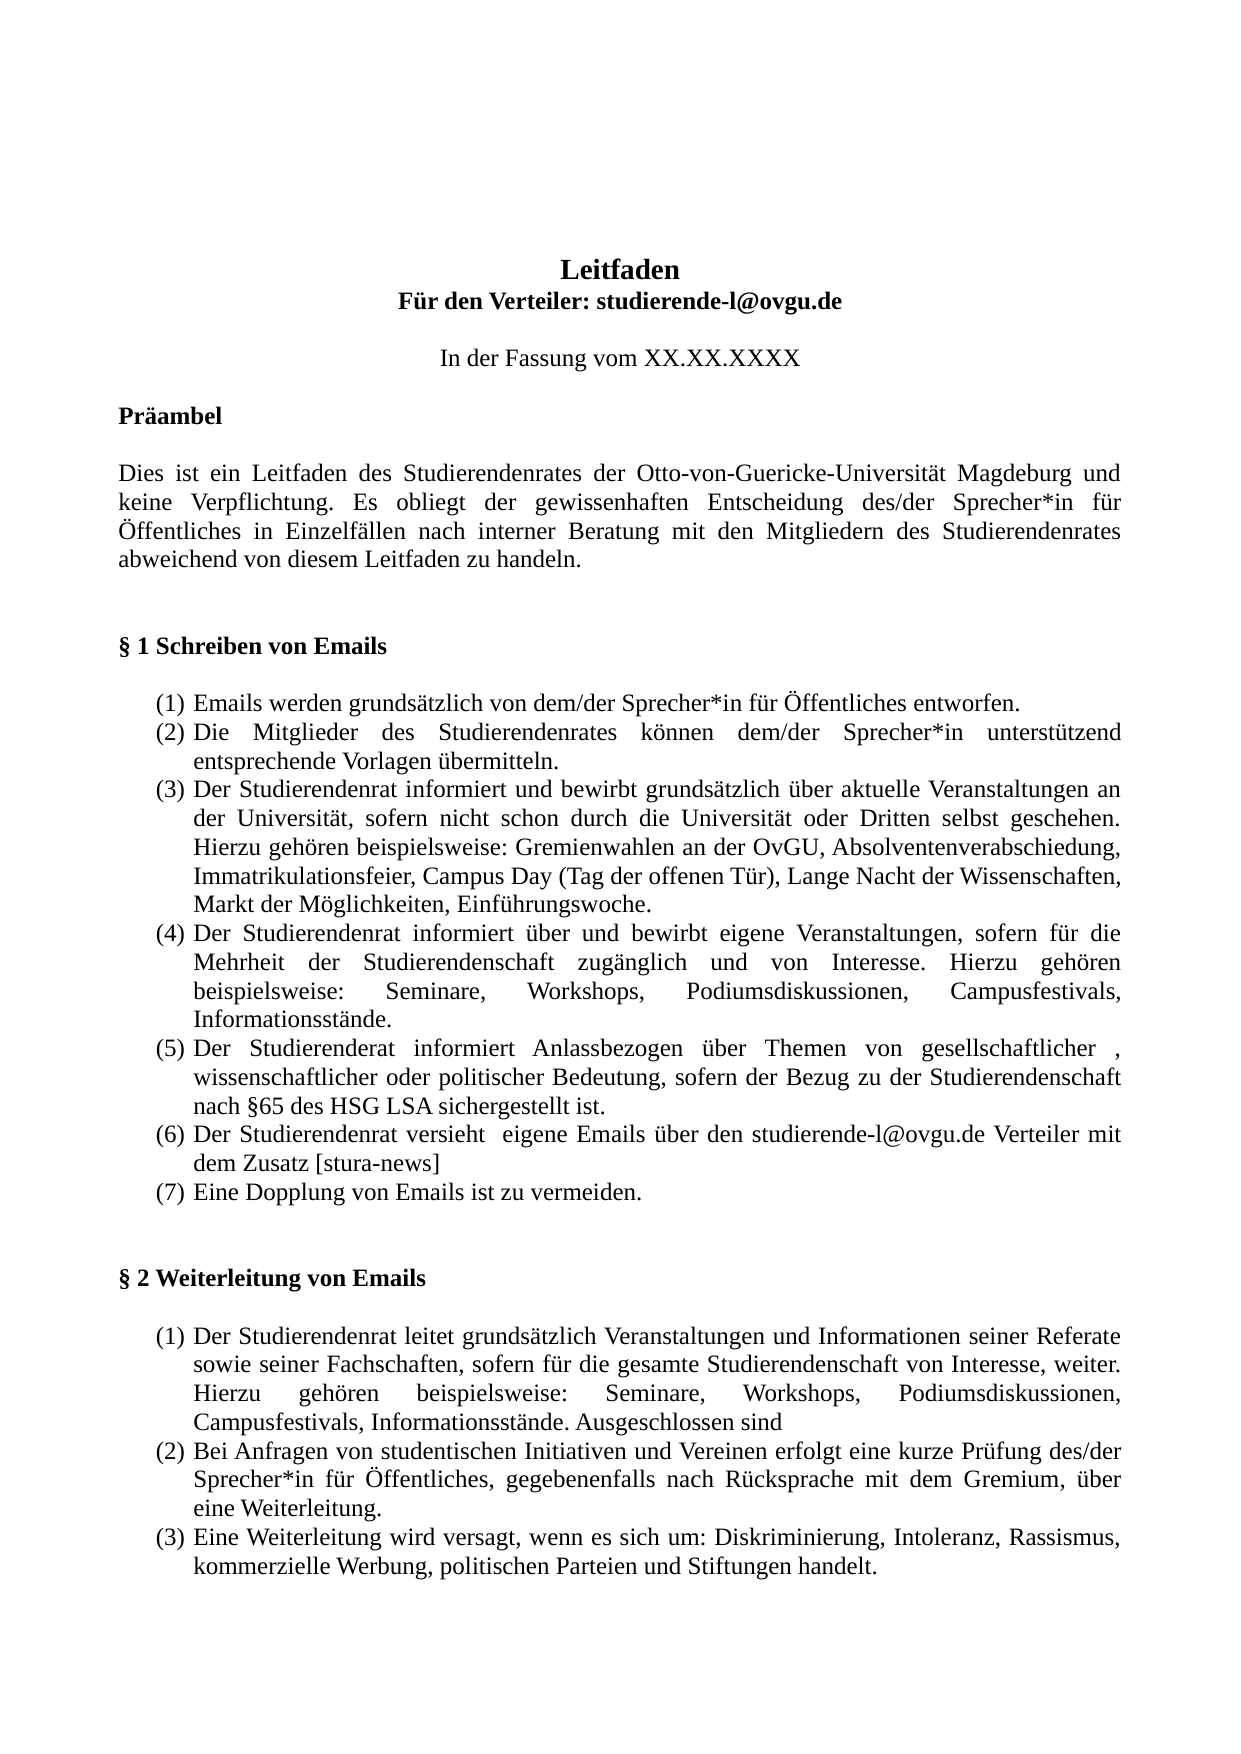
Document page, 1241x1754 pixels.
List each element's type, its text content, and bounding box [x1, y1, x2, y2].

text Präambel [118, 401, 1122, 429]
list Eine Dopplung von Emails ist zu vermeiden. [156, 1177, 1122, 1206]
text Leitfaden [118, 252, 1122, 286]
list Der Studierenderat informiert Anlassbezogen über Themen von gesellschaftlicher , wissenschaftlicher oder politischer Bedeutung, sofern der Bezug zu der Studierendenschaft nach §65 des HSG LSA sichergestellt ist. [156, 1033, 1122, 1119]
list Der Studierendenrat informiert über und bewirbt eigene Veranstaltungen, sofern für die Mehrheit der Studierendenschaft zugänglich und von Interesse. Hierzu gehören beispielsweise: Seminare, Workshops, Podiumsdiskussionen, Campusfestivals, Informationsstände. [156, 918, 1122, 1033]
text § 1 Schreiben von Emails [118, 631, 1122, 659]
list Die Mitglieder des Studierendenrates können dem/der Sprecher*in unterstützend entsprechende Vorlagen übermitteln. [156, 717, 1122, 774]
text In der Fassung vom XX.XX.XXXX [118, 343, 1122, 372]
text Dies ist ein Leitfaden des Studierendenrates der Otto-von-Guericke-Universität Magdeburg und keine Verpflichtung. Es obliegt der gewissenhaften Entscheidung des/der Sprecher*in für Öffentliches in Einzelfällen nach interner Beratung mit den Mitgliedern des Studierendenrates abweichend von diesem Leitfaden zu handeln. [118, 458, 1122, 573]
list Eine Weiterleitung wird versagt, wenn es sich um: Diskriminierung, Intoleranz, Rassismus, kommerzielle Werbung, politischen Parteien und Stiftungen handelt. [156, 1522, 1122, 1579]
list Bei Anfragen von studentischen Initiativen und Vereinen erfolgt eine kurze Prüfung des/der Sprecher*in für Öffentliches, gegebenenfalls nach Rücksprache mit dem Gremium, über eine Weiterleitung. [156, 1436, 1122, 1522]
list Emails werden grundsätzlich von dem/der Sprecher*in für Öffentliches entworfen. [156, 688, 1122, 717]
text § 2 Weiterleitung von Emails [118, 1263, 1122, 1292]
list Der Studierendenrat leitet grundsätzlich Veranstaltungen und Informationen seiner Referate sowie seiner Fachschaften, sofern für die gesamte Studierendenschaft von Interesse, weiter. Hierzu gehören beispielsweise: Seminare, Workshops, Podiumsdiskussionen, Campusfestivals, Informationsstände. Ausgeschlossen sind [156, 1321, 1122, 1436]
list Der Studierendenrat versieht eigene Emails über den studierende-l@ovgu.de Verteiler mit dem Zusatz [stura-news] [156, 1119, 1122, 1177]
text Für den Verteiler: studierende-l@ovgu.de [118, 286, 1122, 314]
list Der Studierendenrat informiert und bewirbt grundsätzlich über aktuelle Veranstaltungen an der Universität, sofern nicht schon durch die Universität oder Dritten selbst geschehen. Hierzu gehören beispielsweise: Gremienwahlen an der OvGU, Absolventenverabschiedung, Immatrikulationsfeier, Campus Day (Tag der offenen Tür), Lange Nacht der Wissenschaften, Markt der Möglichkeiten, Einführungswoche. [156, 774, 1122, 918]
